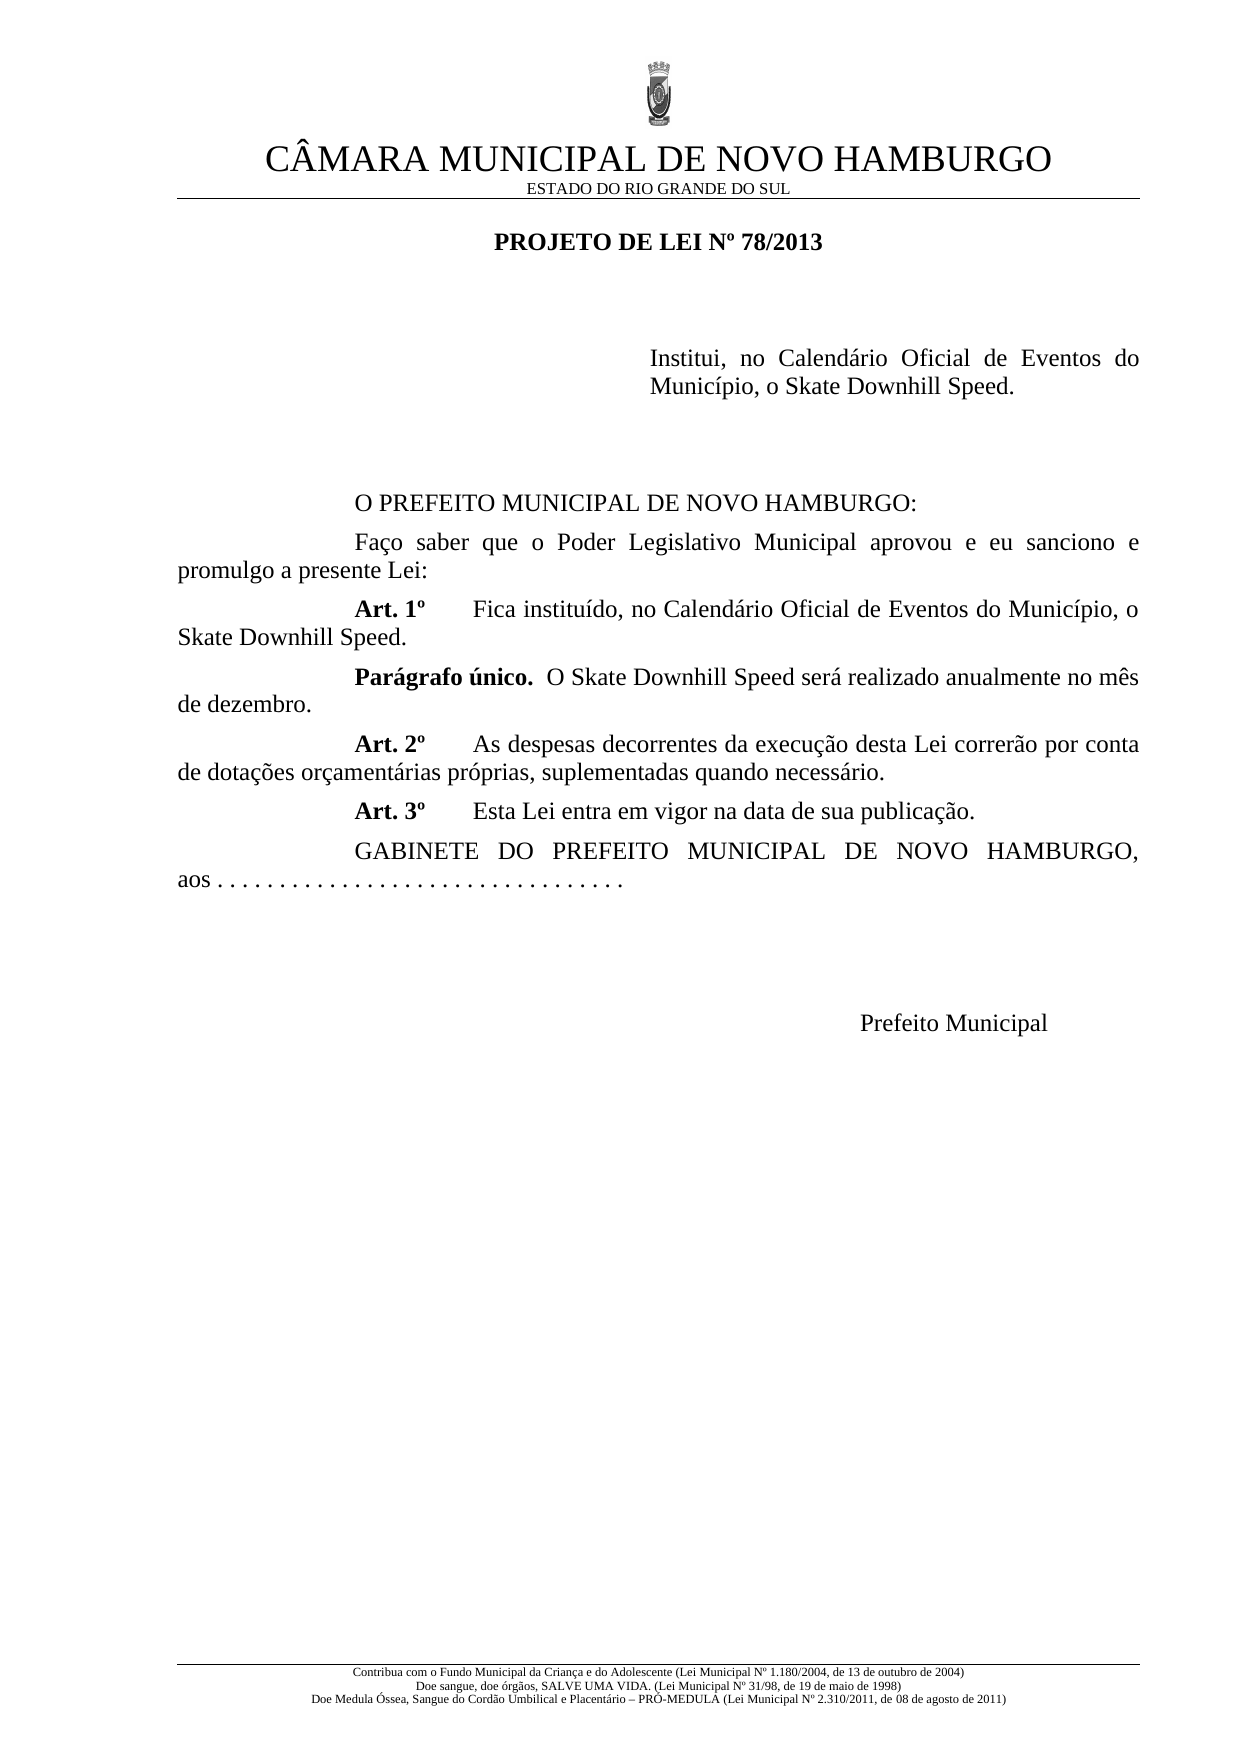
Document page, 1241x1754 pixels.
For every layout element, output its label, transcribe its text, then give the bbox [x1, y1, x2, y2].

text Prefeito Municipal [768, 1009, 1140, 1036]
text Art. 2º As despesas decorrentes da execução desta Lei correrão por conta de dotações orçamentárias próprias, suplementadas quando necessário. [177, 730, 1140, 786]
text Art. 3º Esta Lei entra em vigor na data de sua publicação. [177, 797, 1140, 825]
text Art. 1º Fica instituído, no Calendário Oficial de Eventos do Município, o Skate Downhill Speed. [177, 596, 1140, 651]
text PROJETO DE LEI Nº 78/2013 [177, 228, 1140, 256]
text GABINETE DO PREFEITO MUNICIPAL DE NOVO HAMBURGO, aos . . . . . . . . . . . . . . . . . . . . . . . . . . . . . . . . . [177, 837, 1140, 892]
text Institui, no Calendário Oficial de Eventos do Município, o Skate Downhill Speed. [649, 344, 1140, 400]
text Parágrafo único. O Skate Downhill Speed será realizado anualmente no mês de dezembro. [177, 663, 1140, 718]
text Faço saber que o Poder Legislativo Municipal aprovou e eu sanciono e promulgo a presente Lei: [177, 528, 1140, 584]
text O PREFEITO MUNICIPAL DE NOVO HAMBURGO: [177, 489, 1140, 516]
